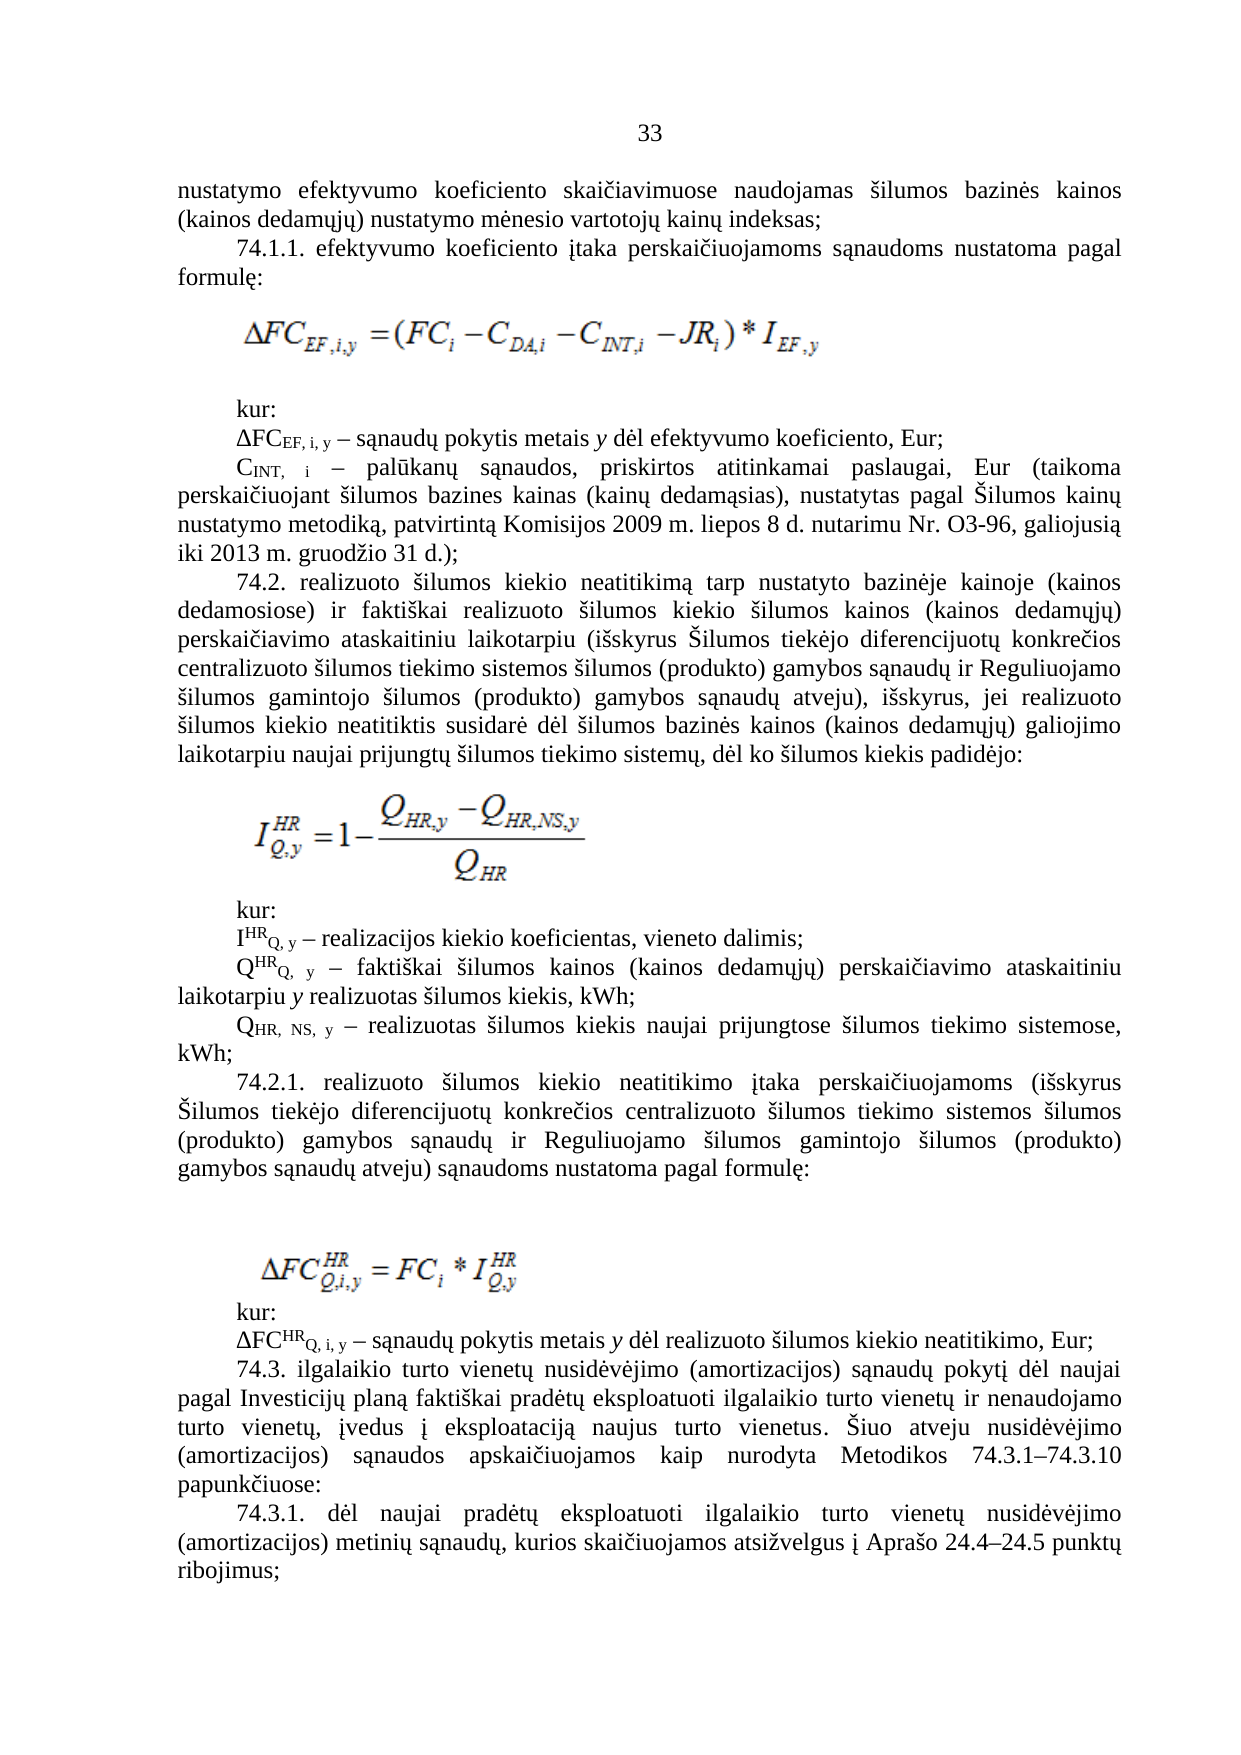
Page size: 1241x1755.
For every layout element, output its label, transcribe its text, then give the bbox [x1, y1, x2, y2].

text QHRQ, y – faktiškai šilumos kainos (kainos dedamųjų) perskaičiavimo ataskaitiniu laikotarpiu y realizuotas šilumos kiekis, kWh; [177, 952, 1122, 1010]
text ∆FCHRQ, i, y – sąnaudų pokytis metais y dėl realizuoto šilumos kiekio neatitikimo, Eur; [177, 1326, 1122, 1354]
text ∆FCEF, i, y – sąnaudų pokytis metais y dėl efektyvumo koeficiento, Eur; [177, 423, 1122, 452]
text kur: [177, 895, 1122, 923]
text 74.2. realizuoto šilumos kiekio neatitikimą tarp nustatyto bazinėje kainoje (kainos dedamosiose) ir faktiškai realizuoto šilumos kiekio šilumos kainos (kainos dedamųjų) perskaičiavimo ataskaitiniu laikotarpiu (išskyrus Šilumos tiekėjo diferencijuotų konkrečios centralizuoto šilumos tiekimo sistemos šilumos (produkto) gamybos sąnaudų ir Reguliuojamo šilumos gamintojo šilumos (produkto) gamybos sąnaudų atveju), išskyrus, jei realizuoto šilumos kiekio neatitiktis susidarė dėl šilumos bazinės kainos (kainos dedamųjų) galiojimo laikotarpiu naujai prijungtų šilumos tiekimo sistemų, dėl ko šilumos kiekis padidėjo: [177, 567, 1122, 768]
text QHR, NS, y – realizuotas šilumos kiekis naujai prijungtose šilumos tiekimo sistemose, kWh; [177, 1010, 1122, 1067]
text 74.1.1. efektyvumo koeficiento įtaka perskaičiuojamoms sąnaudoms nustatoma pagal formulę: [177, 233, 1122, 291]
text IHRQ, y – realizacijos kiekio koeficientas, vieneto dalimis; [177, 923, 1122, 952]
text 74.2.1. realizuoto šilumos kiekio neatitikimo įtaka perskaičiuojamoms (išskyrus Šilumos tiekėjo diferencijuotų konkrečios centralizuoto šilumos tiekimo sistemos šilumos (produkto) gamybos sąnaudų ir Reguliuojamo šilumos gamintojo šilumos (produkto) gamybos sąnaudų atveju) sąnaudoms nustatoma pagal formulę: [177, 1067, 1122, 1182]
text kur: [177, 394, 1122, 423]
text nustatymo efektyvumo koeficiento skaičiavimuose naudojamas šilumos bazinės kainos (kainos dedamųjų) nustatymo mėnesio vartotojų kainų indeksas; [177, 176, 1122, 233]
text kur: [177, 1297, 1122, 1326]
text CINT, i – palūkanų sąnaudos, priskirtos atitinkamai paslaugai, Eur (taikoma perskaičiuojant šilumos bazines kainas (kainų dedamąsias), nustatytas pagal Šilumos kainų nustatymo metodiką, patvirtintą Komisijos 2009 m. liepos 8 d. nutarimu Nr. O3-96, galiojusią iki 2013 m. gruodžio 31 d.); [177, 452, 1122, 567]
text 74.3. ilgalaikio turto vienetų nusidėvėjimo (amortizacijos) sąnaudų pokytį dėl naujai pagal Investicijų planą faktiškai pradėtų eksploatuoti ilgalaikio turto vienetų ir nenaudojamo turto vienetų, įvedus į eksploataciją naujus turto vienetus. Šiuo atveju nusidėvėjimo (amortizacijos) sąnaudos apskaičiuojamos kaip nurodyta Metodikos 74.3.1–74.3.10 papunkčiuose: [177, 1354, 1122, 1498]
text 74.3.1. dėl naujai pradėtų eksploatuoti ilgalaikio turto vienetų nusidėvėjimo (amortizacijos) metinių sąnaudų, kurios skaičiuojamos atsižvelgus į Aprašo 24.4–24.5 punktų ribojimus; [177, 1498, 1122, 1584]
